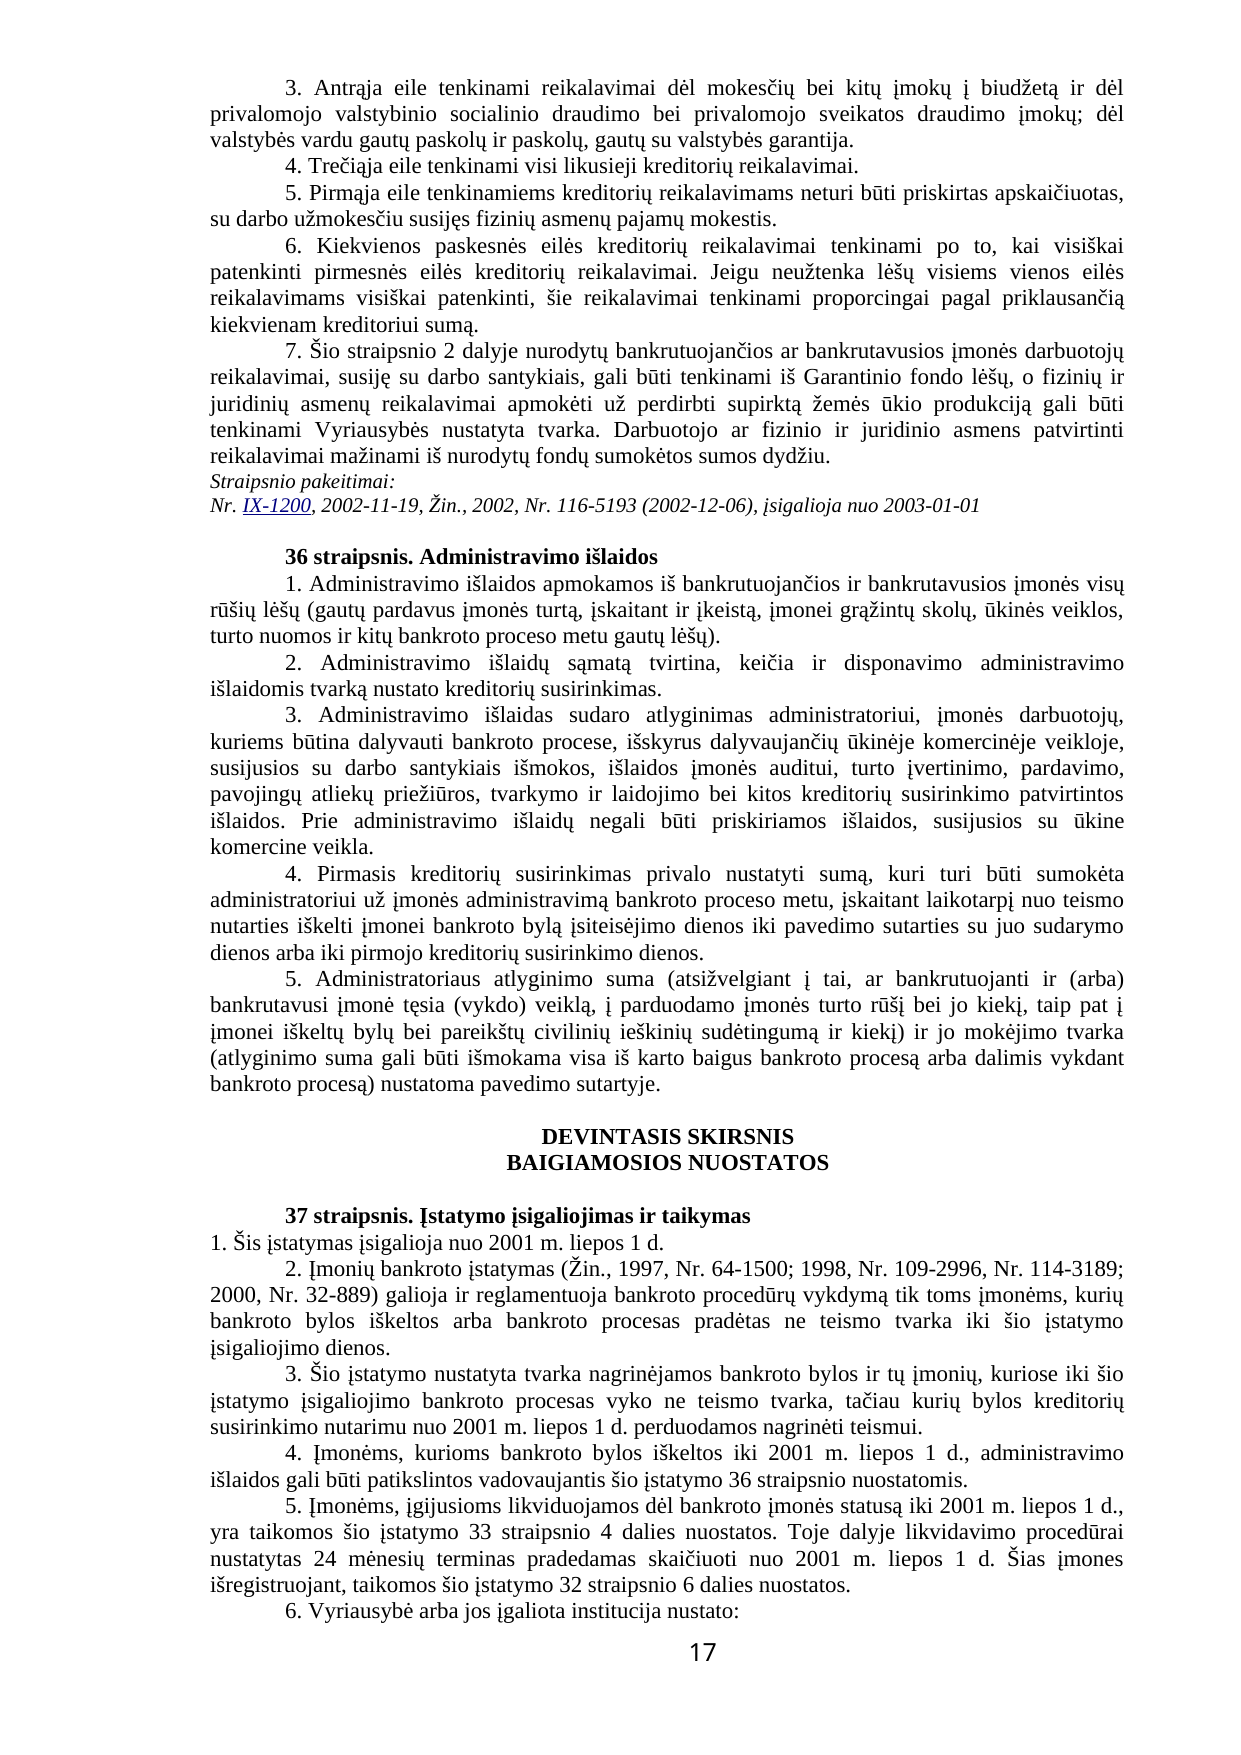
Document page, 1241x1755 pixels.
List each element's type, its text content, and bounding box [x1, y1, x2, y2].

text 4. Trečiąja eile tenkinami visi likusieji kreditorių reikalavimai. [210, 153, 1126, 179]
subtitle 36 straipsnis. Administravimo išlaidos [210, 543, 1126, 570]
text 3. Antrąja eile tenkinami reikalavimai dėl mokesčių bei kitų įmokų į biudžetą ir dėl privalomojo valstybinio socialinio draudimo bei privalomojo sveikatos draudimo įmokų; dėl valstybės vardu gautų paskolų ir paskolų, gautų su valstybės garantija. [210, 73, 1126, 153]
text Straipsnio pakeitimai: [210, 469, 1126, 493]
text 6. Kiekvienos paskesnės eilės kreditorių reikalavimai tenkinami po to, kai visiškai patenkinti pirmesnės eilės kreditorių reikalavimai. Jeigu neužtenka lėšų visiems vienos eilės reikalavimams visiškai patenkinti, šie reikalavimai tenkinami proporcingai pagal priklausančią kiekvienam kreditoriui sumą. [210, 232, 1126, 337]
text 3. Šio įstatymo nustatyta tvarka nagrinėjamos bankroto bylos ir tų įmonių, kuriose iki šio įstatymo įsigaliojimo bankroto procesas vyko ne teismo tvarka, tačiau kurių bylos kreditorių susirinkimo nutarimu nuo 2001 m. liepos 1 d. perduodamos nagrinėti teismui. [210, 1360, 1126, 1439]
text 1. Šis įstatymas įsigalioja nuo 2001 m. liepos 1 d. [210, 1228, 1126, 1255]
text 2. Įmonių bankroto įstatymas (Žin., 1997, Nr. 64-1500; 1998, Nr. 109-2996, Nr. 114-3189; 2000, Nr. 32-889) galioja ir reglamentuoja bankroto procedūrų vykdymą tik toms įmonėms, kurių bankroto bylos iškeltos arba bankroto procesas pradėtas ne teismo tvarka iki šio įstatymo įsigaliojimo dienos. [210, 1255, 1126, 1360]
text 37 straipsnis. Įstatymo įsigaliojimas ir taikymas [210, 1202, 1126, 1228]
text 4. Įmonėms, kurioms bankroto bylos iškeltos iki 2001 m. liepos 1 d., administravimo išlaidos gali būti patikslintos vadovaujantis šio įstatymo 36 straipsnio nuostatomis. [210, 1439, 1126, 1492]
text 7. Šio straipsnio 2 dalyje nurodytų bankrutuojančios ar bankrutavusios įmonės darbuotojų reikalavimai, susiję su darbo santykiais, gali būti tenkinami iš Garantinio fondo lėšų, o fizinių ir juridinių asmenų reikalavimai apmokėti už perdirbti supirktą žemės ūkio produkciją gali būti tenkinami Vyriausybės nustatyta tvarka. Darbuotojo ar fizinio ir juridinio asmens patvirtinti reikalavimai mažinami iš nurodytų fondų sumokėtos sumos dydžiu. [210, 337, 1126, 469]
text 1. Administravimo išlaidos apmokamos iš bankrutuojančios ir bankrutavusios įmonės visų rūšių lėšų (gautų pardavus įmonės turtą, įskaitant ir įkeistą, įmonei grąžintų skolų, ūkinės veiklos, turto nuomos ir kitų bankroto proceso metu gautų lėšų). [210, 570, 1126, 649]
subtitle BAIGIAMOsios Nuostatos [210, 1149, 1126, 1176]
text 5. Pirmąja eile tenkinamiems kreditorių reikalavimams neturi būti priskirtas apskaičiuotas, su darbo užmokesčiu susijęs fizinių asmenų pajamų mokestis. [210, 179, 1126, 232]
text 2. Administravimo išlaidų sąmatą tvirtina, keičia ir disponavimo administravimo išlaidomis tvarką nustato kreditorių susirinkimas. [210, 649, 1126, 701]
text 4. Pirmasis kreditorių susirinkimas privalo nustatyti sumą, kuri turi būti sumokėta administratoriui už įmonės administravimą bankroto proceso metu, įskaitant laikotarpį nuo teismo nutarties iškelti įmonei bankroto bylą įsiteisėjimo dienos iki pavedimo sutarties su juo sudarymo dienos arba iki pirmojo kreditorių susirinkimo dienos. [210, 859, 1126, 965]
text Nr. IX-1200, 2002-11-19, Žin., 2002, Nr. 116-5193 (2002-12-06), įsigalioja nuo 2003-01-01 [210, 493, 1126, 517]
text 6. Vyriausybė arba jos įgaliota institucija nustato: [210, 1597, 1126, 1624]
text 5. Administratoriaus atlyginimo suma (atsižvelgiant į tai, ar bankrutuojanti ir (arba) bankrutavusi įmonė tęsia (vykdo) veiklą, į parduodamo įmonės turto rūšį bei jo kiekį, taip pat į įmonei iškeltų bylų bei pareikštų civilinių ieškinių sudėtingumą ir kiekį) ir jo mokėjimo tvarka (atlyginimo suma gali būti išmokama visa iš karto baigus bankroto procesą arba dalimis vykdant bankroto procesą) nustatoma pavedimo sutartyje. [210, 965, 1126, 1097]
text 5. Įmonėms, įgijusioms likviduojamos dėl bankroto įmonės statusą iki 2001 m. liepos 1 d., yra taikomos šio įstatymo 33 straipsnio 4 dalies nuostatos. Toje dalyje likvidavimo procedūrai nustatytas 24 mėnesių terminas pradedamas skaičiuoti nuo 2001 m. liepos 1 d. Šias įmones išregistruojant, taikomos šio įstatymo 32 straipsnio 6 dalies nuostatos. [210, 1492, 1126, 1597]
subtitle DEvintasis SKIRSNIS [210, 1123, 1126, 1149]
text 3. Administravimo išlaidas sudaro atlyginimas administratoriui, įmonės darbuotojų, kuriems būtina dalyvauti bankroto procese, išskyrus dalyvaujančių ūkinėje komercinėje veikloje, susijusios su darbo santykiais išmokos, išlaidos įmonės auditui, turto įvertinimo, pardavimo, pavojingų atliekų priežiūros, tvarkymo ir laidojimo bei kitos kreditorių susirinkimo patvirtintos išlaidos. Prie administravimo išlaidų negali būti priskiriamos išlaidos, susijusios su ūkine komercine veikla. [210, 701, 1126, 859]
